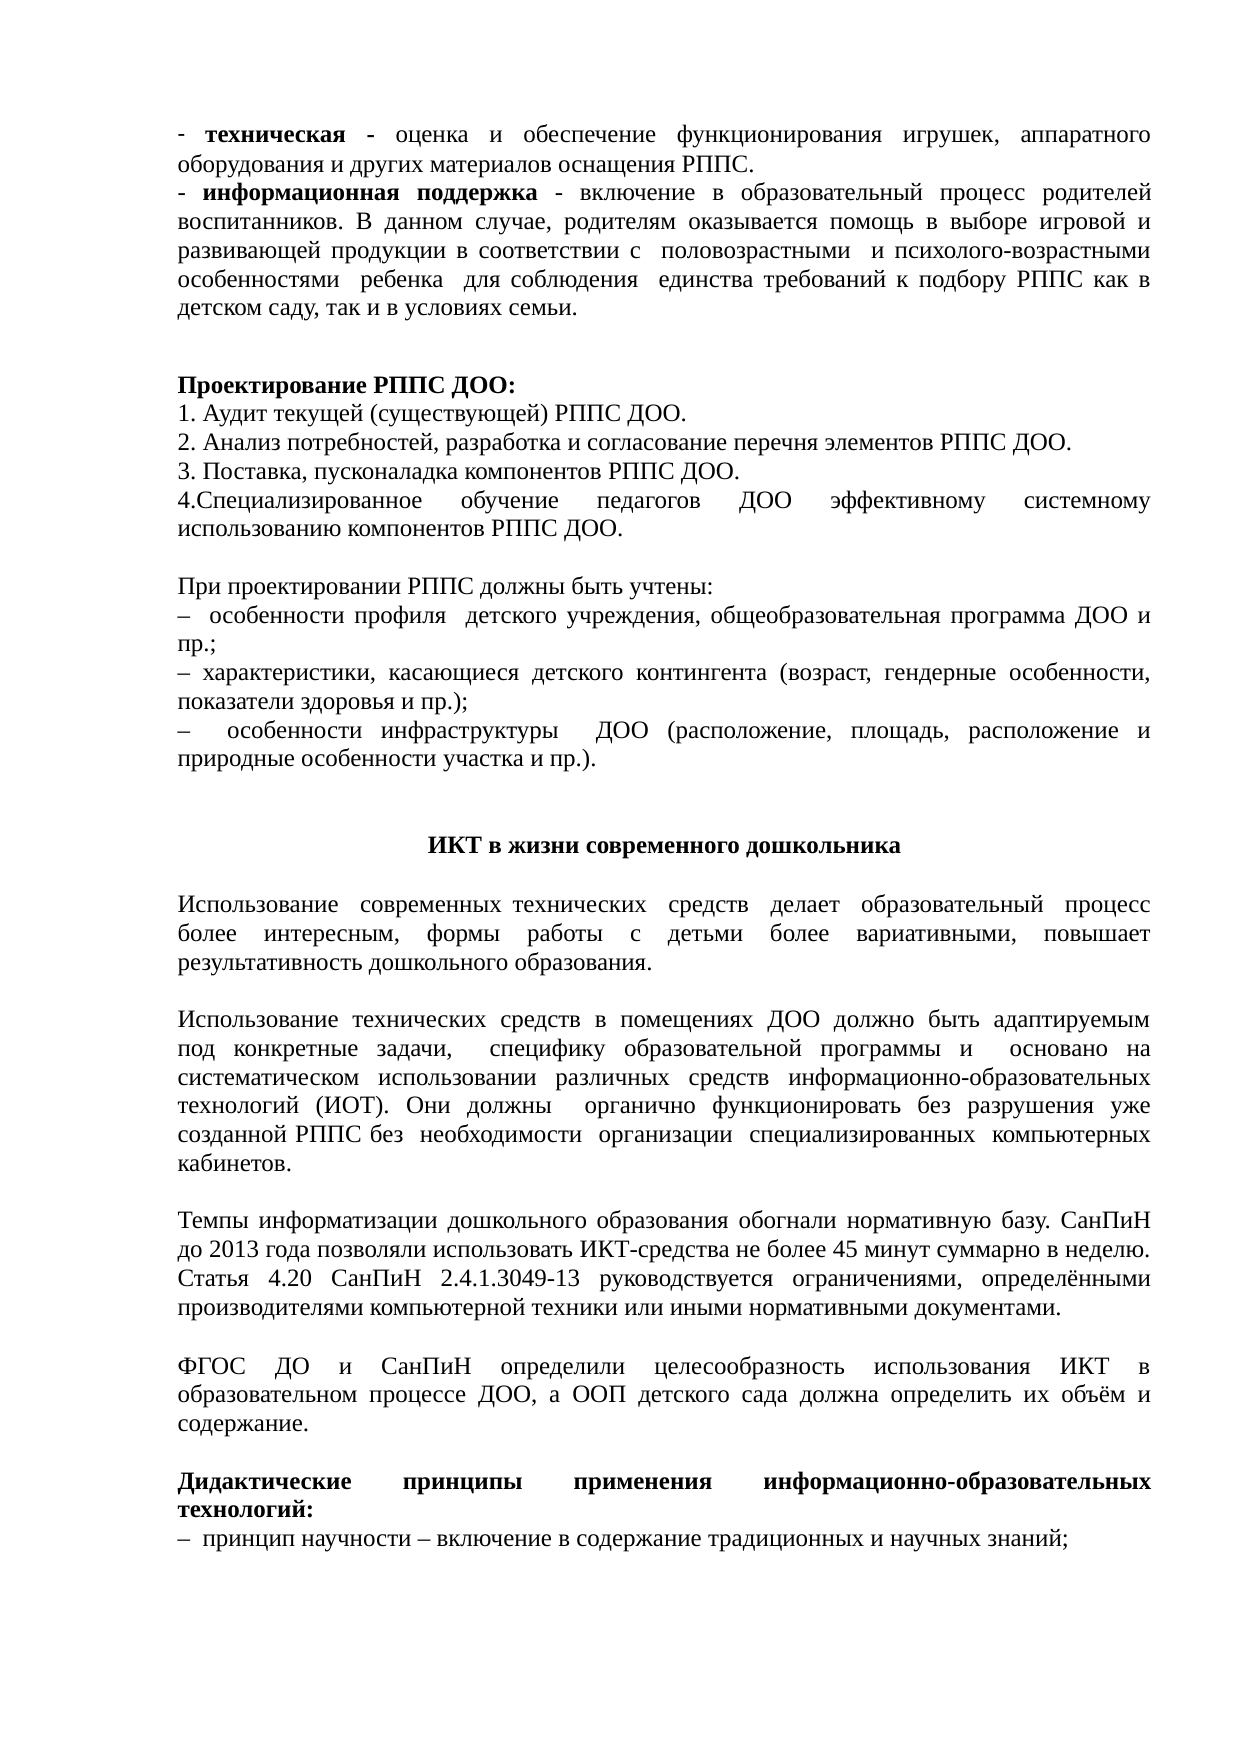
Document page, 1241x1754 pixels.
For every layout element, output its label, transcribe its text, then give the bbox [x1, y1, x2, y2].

text ИКТ в жизни современного дошкольника [177, 830, 1152, 858]
text - информационная поддержка - включение в образовательный процесс родителей воспитанников. В данном случае, родителям оказывается помощь в выборе игровой и развивающей продукции в соответствии с половозрастными и психолого-возрастными особенностями ребенка для соблюдения единства требований к подбору РППС как в детском саду, так и в условиях семьи. [177, 177, 1152, 321]
text При проектировании РППС должны быть учтены: [177, 571, 1152, 600]
text 4.Специализированное обучение педагогов ДОО эффективному системному использованию компонентов РППС ДОО. [177, 485, 1152, 542]
text ФГОС ДО и СанПиН определили целесообразность использования ИКТ в образовательном процессе ДОО, а ООП детского сада должна определить их объём и содержание. [177, 1351, 1152, 1437]
text Использование технических средств в помещениях ДОО должно быть адаптируемым под конкретные задачи, специфику образовательной программы и основано на систематическом использовании различных средств информационно-образовательных технологий (ИОТ). Они должны органично функционировать без разрушения уже созданной РППС без необходимости организации специализированных компьютерных кабинетов. [177, 1004, 1152, 1177]
text 1. Аудит текущей (существующей) РППС ДОО. [177, 398, 1152, 427]
text 3. Поставка, пусконаладка компонентов РППС ДОО. [177, 456, 1152, 485]
text – принцип научности – включение в содержание традиционных и научных знаний; [177, 1523, 1152, 1552]
text – особенности инфраструктуры ДОО (расположение, площадь, расположение и природные особенности участка и пр.). [177, 715, 1152, 772]
text – особенности профиля детского учреждения, общеобразовательная программа ДОО и пр.; [177, 600, 1152, 657]
text Дидактические принципы применения информационно-образовательных технологий: [177, 1466, 1152, 1523]
text 2. Анализ потребностей, разработка и согласование перечня элементов РППС ДОО. [177, 427, 1152, 456]
text Темпы информатизации дошкольного образования обогнали нормативную базу. СанПиН до 2013 года позволяли использовать ИКТ-средства не более 45 минут суммарно в неделю. Статья 4.20 СанПиН 2.4.1.3049-13 руководствуется ограничениями, определёнными производителями компьютерной техники или иными нормативными документами. [177, 1205, 1152, 1320]
text Проектирование РППС ДОО: [177, 370, 1152, 398]
text - техническая - оценка и обеспечение функционирования игрушек, аппаратного оборудования и других материалов оснащения РППС. [177, 118, 1152, 177]
text – характеристики, касающиеся детского контингента (возраст, гендерные особенности, показатели здоровья и пр.); [177, 657, 1152, 715]
text Использование современных технических средств делает образовательный процесс более интересным, формы работы с детьми более вариативными, повышает результативность дошкольного образования. [177, 889, 1152, 975]
